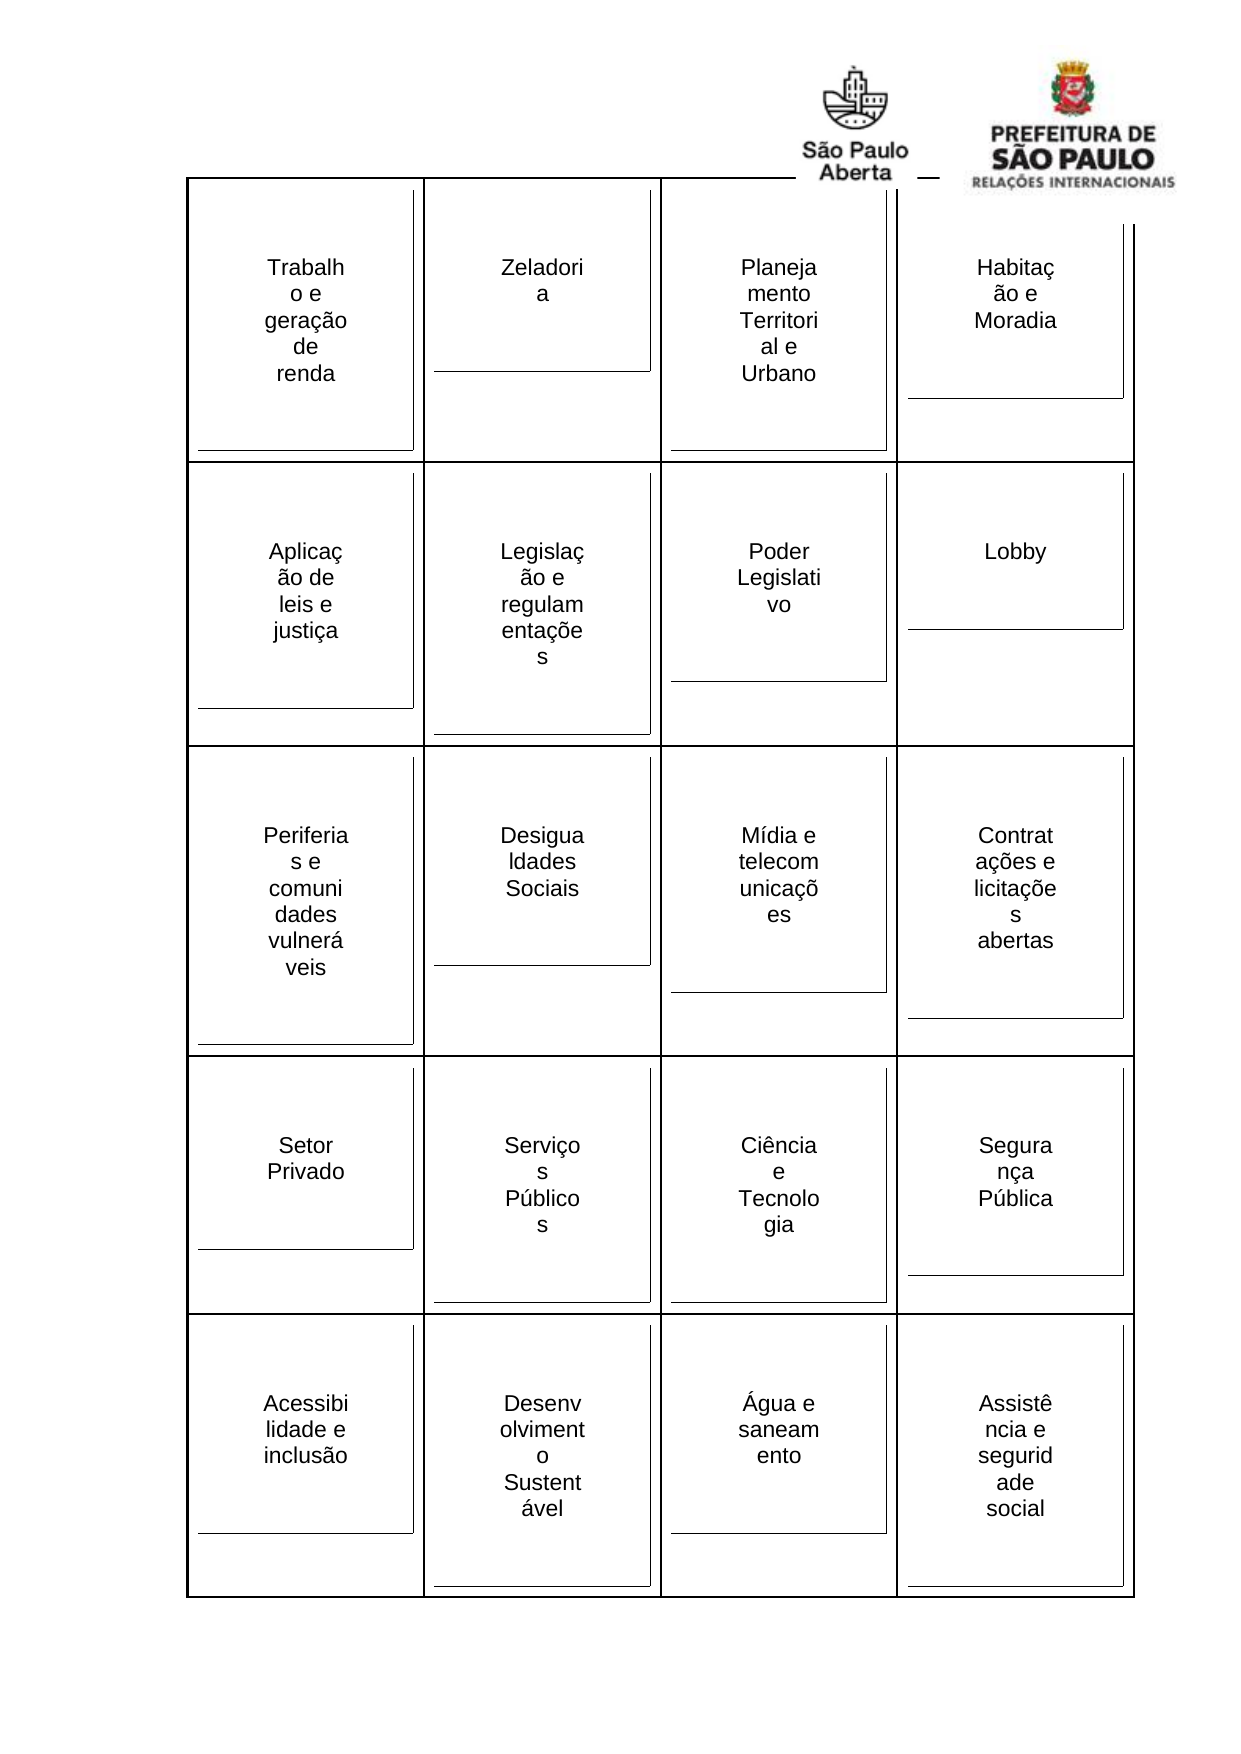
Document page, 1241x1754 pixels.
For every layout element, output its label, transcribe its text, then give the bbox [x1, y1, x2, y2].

table_cell Desenvolvimento Sustentável [425, 1315, 660, 1596]
table_cell Contratações e licitações abertas [898, 747, 1133, 1055]
table_cell Mídia e telecomunicações [662, 747, 896, 1055]
table_cell Desigualdades Sociais [425, 747, 660, 1055]
table_cell Legislação e regulamentações [425, 463, 660, 745]
table_cell Lobby [898, 463, 1133, 745]
table_cell Periferias e comunidades vulneráveis [189, 747, 423, 1055]
table_cell Habitação e Moradia [898, 179, 1133, 461]
table_cell Trabalho e geração de renda [189, 179, 423, 461]
table_cell Aplicação de leis e justiça [189, 463, 423, 745]
table_cell Planejamento Territorial e Urbano [662, 179, 896, 461]
table_cell Segurança Pública [898, 1057, 1133, 1312]
table_cell Água e saneamento [662, 1315, 896, 1596]
table_cell Zeladoria [425, 179, 660, 461]
table_cell Acessibilidade e inclusão [189, 1315, 423, 1596]
table_cell Ciência e Tecnologia [662, 1057, 896, 1312]
table_cell Setor Privado [189, 1057, 423, 1312]
table_cell Serviços Públicos [425, 1057, 660, 1312]
table_cell Assistência e seguridade social [898, 1315, 1133, 1596]
table_cell Poder Legislativo [662, 463, 896, 745]
